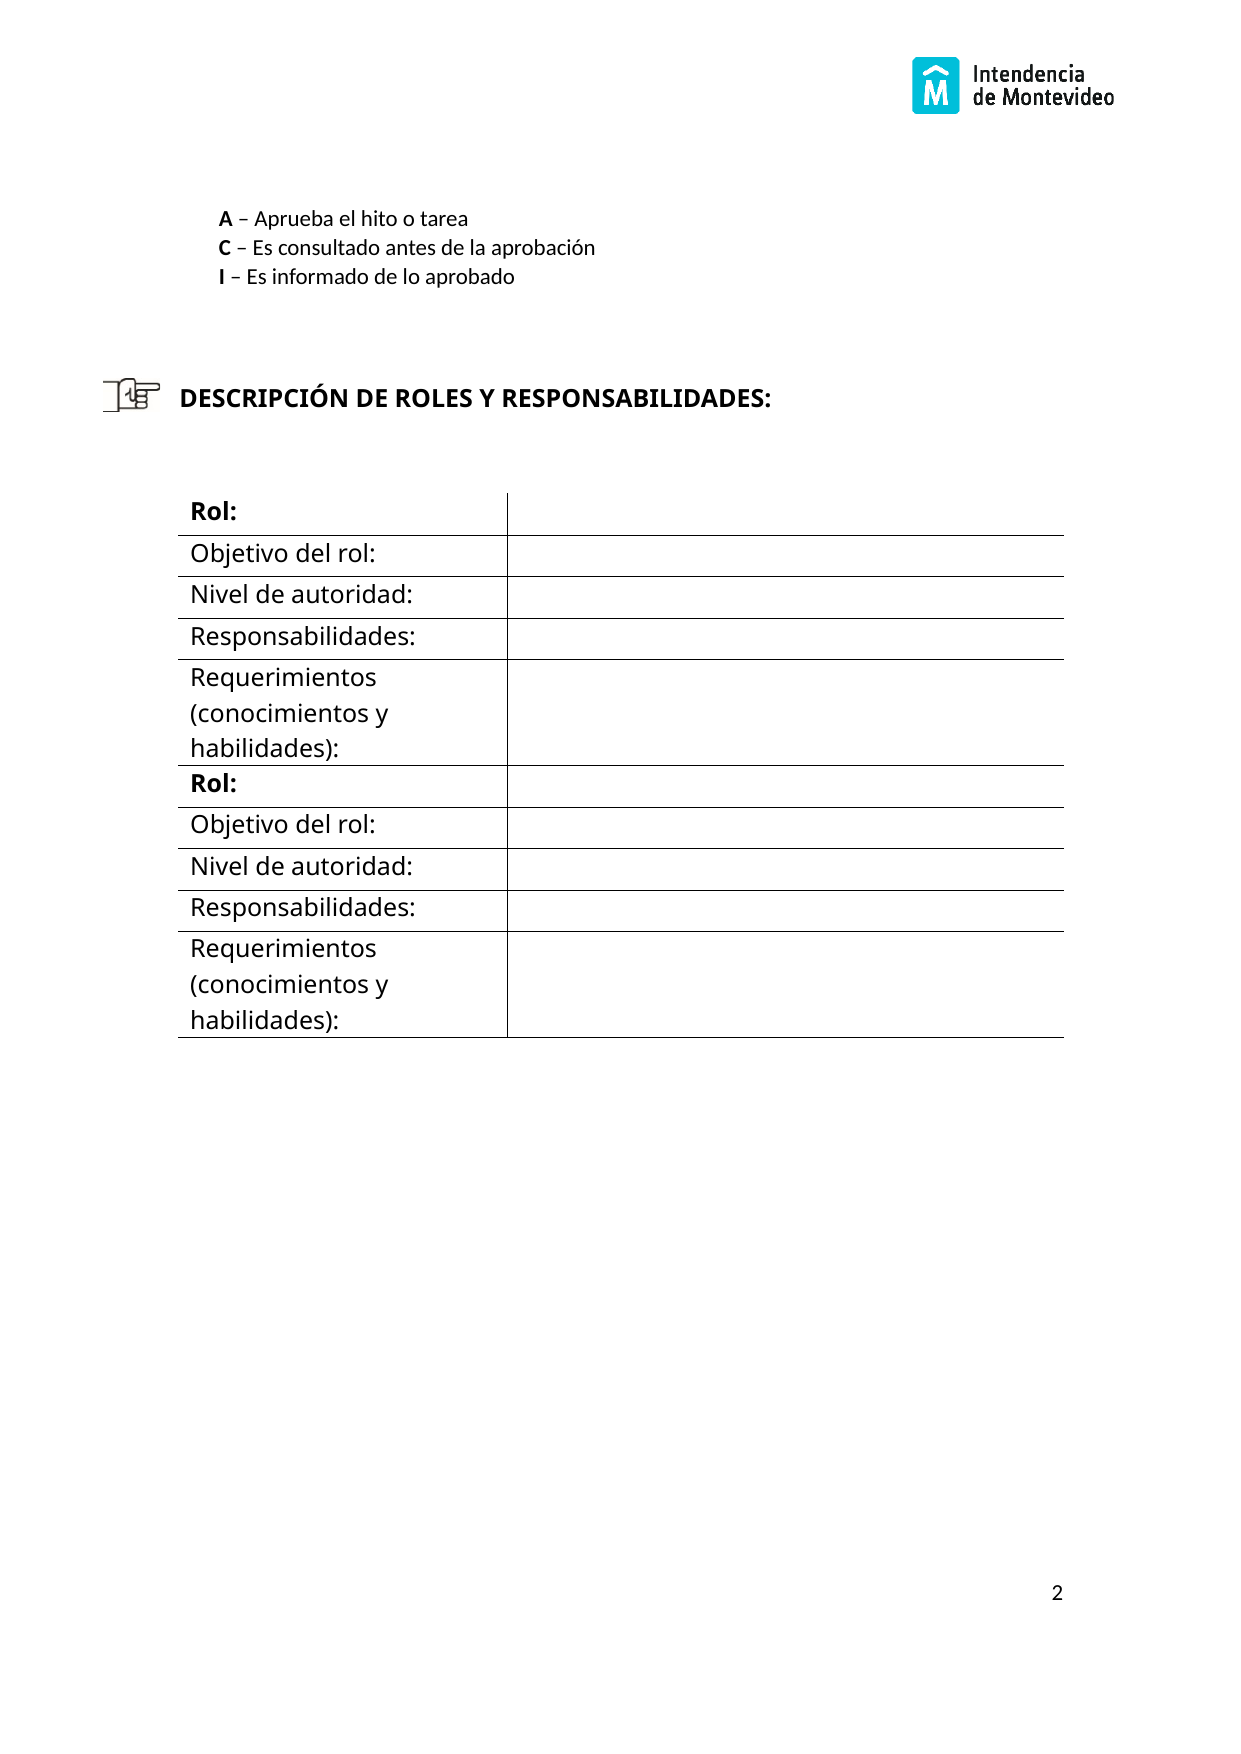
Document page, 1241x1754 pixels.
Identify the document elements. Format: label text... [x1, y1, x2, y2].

table_cell [508, 766, 1064, 807]
table_cell [508, 808, 1064, 848]
subtitle DESCRIPCIÓN DE ROLES Y RESPONSABILIDADES: [177, 381, 1063, 415]
table_cell Objetivo del rol: [178, 536, 507, 576]
text I – Es informado de lo aprobado [218, 262, 1063, 291]
table_cell [508, 660, 1064, 765]
table_header [508, 493, 1064, 535]
table_cell Responsabilidades: [178, 619, 507, 659]
table_cell Nivel de autoridad: [178, 577, 507, 618]
table_cell Rol: [178, 766, 507, 807]
table_cell [508, 849, 1064, 889]
table_cell [508, 932, 1064, 1037]
table_cell [508, 891, 1064, 931]
table_cell Requerimientos (conocimientos y habilidades): [178, 932, 507, 1037]
table_cell [508, 577, 1064, 618]
table_cell [508, 536, 1064, 576]
text C – Es consultado antes de la aprobación [218, 233, 1063, 261]
table_cell [508, 619, 1064, 659]
table_cell Nivel de autoridad: [178, 849, 507, 889]
text A – Aprueba el hito o tarea [218, 204, 1063, 232]
picture [912, 57, 1114, 114]
table_cell Responsabilidades: [178, 891, 507, 931]
table_cell Requerimientos (conocimientos y habilidades): [178, 660, 507, 765]
table_header Rol: [178, 493, 507, 535]
picture [103, 378, 160, 412]
table_cell Objetivo del rol: [178, 808, 507, 848]
